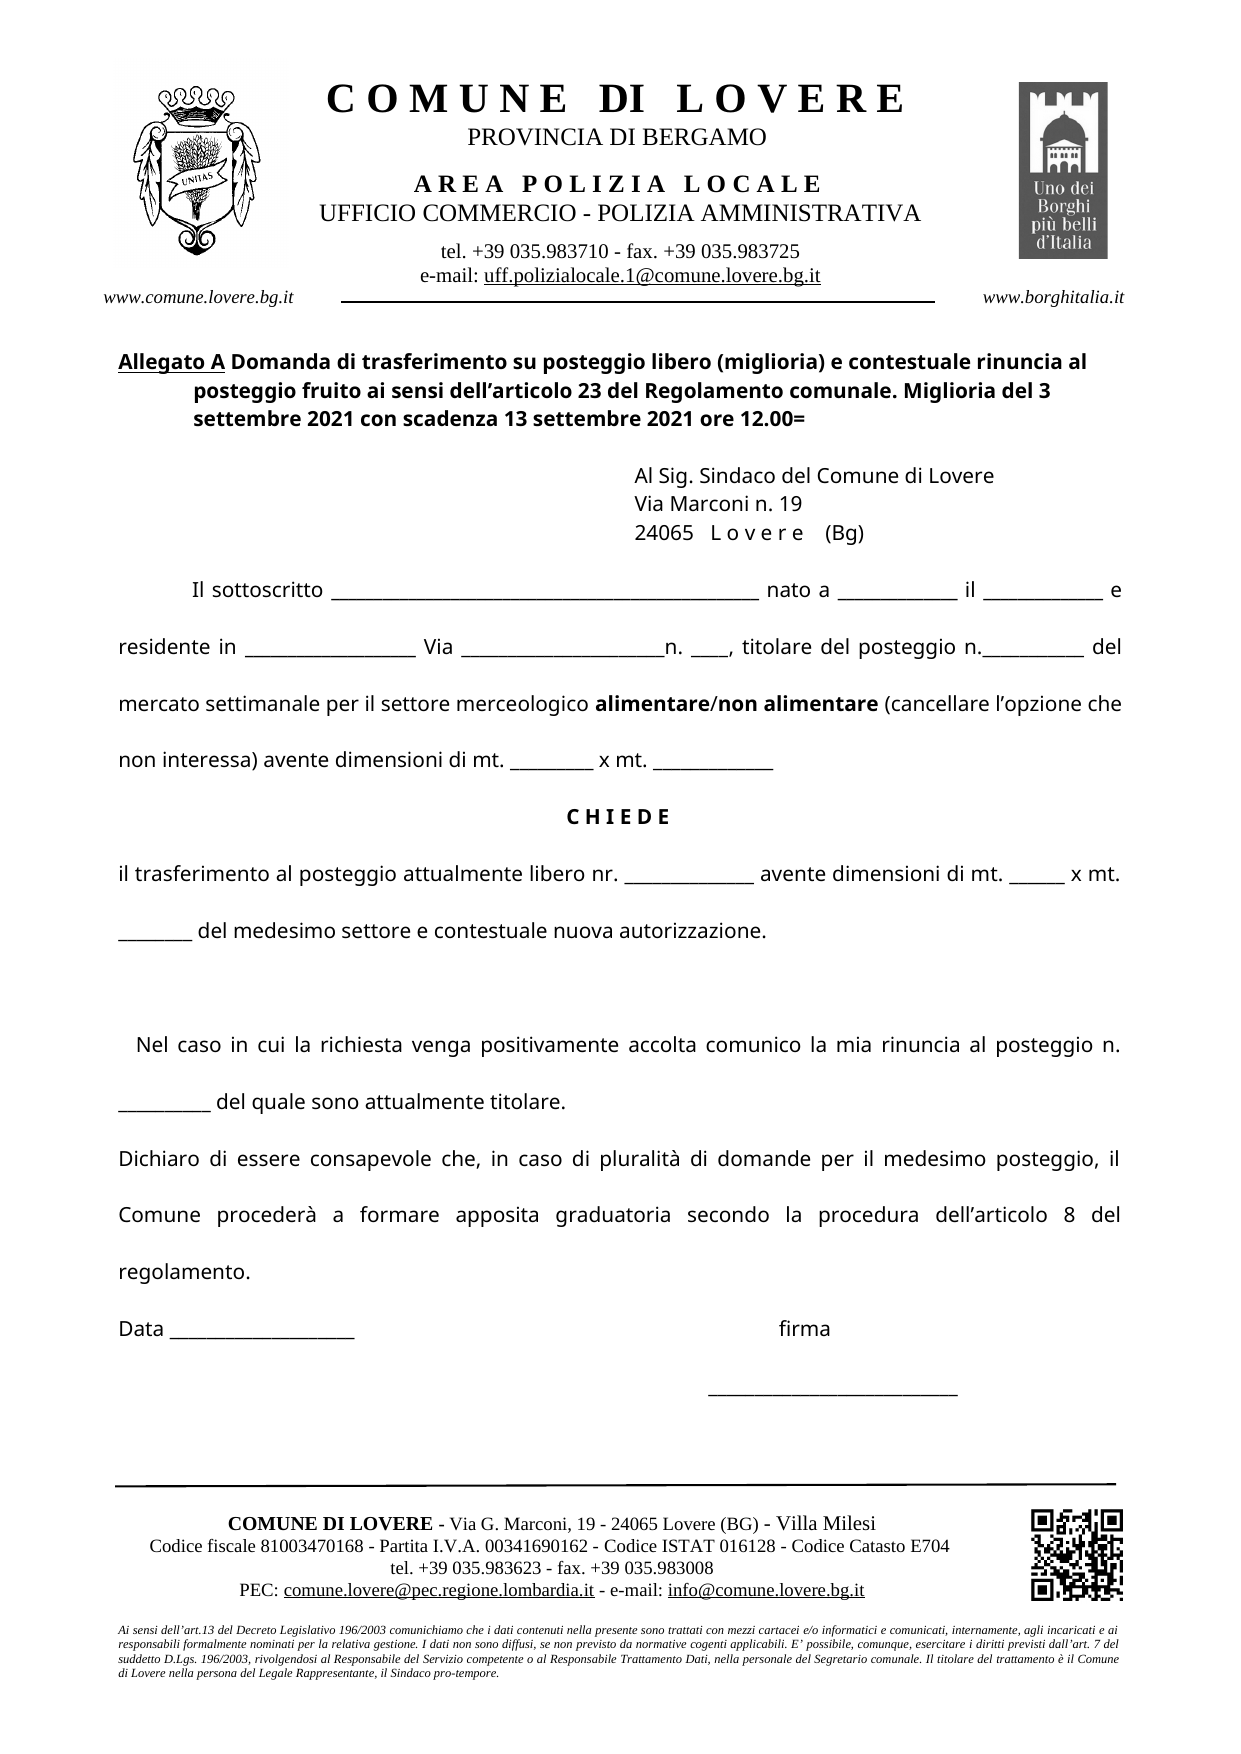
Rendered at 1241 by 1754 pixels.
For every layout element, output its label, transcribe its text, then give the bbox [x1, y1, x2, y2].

text C H I E D E [118, 802, 1122, 831]
subtitle Allegato A Domanda di trasferimento su posteggio libero (miglioria) e contestuale rinuncia al posteggio fruito ai sensi dell’articolo 23 del Regolamento comunale. Miglioria del 3 settembre 2021 con scadenza 13 settembre 2021 ore 12.00= [118, 347, 1122, 433]
text Data ____________________ firma [118, 1314, 1122, 1343]
text Dichiaro di essere consapevole che, in caso di pluralità di domande per il medesimo posteggio, il Comune procederà a formare apposita graduatoria secondo la procedura dell’articolo 8 del regolamento. [118, 1144, 1122, 1286]
text Nel caso in cui la richiesta venga positivamente accolta comunico la mia rinuncia al posteggio n. __________ del quale sono attualmente titolare. [118, 1030, 1122, 1115]
text 24065 L o v e r e (Bg) [561, 518, 1122, 546]
text il trasferimento al posteggio attualmente libero nr. ______________ avente dimensioni di mt. ______ x mt. ________ del medesimo settore e contestuale nuova autorizzazione. [118, 859, 1122, 944]
text ___________________________ [561, 1371, 1122, 1399]
text Via Marconi n. 19 [561, 489, 1122, 518]
text Al Sig. Sindaco del Comune di Lovere [634, 461, 1122, 489]
text Il sottoscritto __________________________________________________ nato a ______________ il ______________ e residente in ____________________ Via ______________________n. ____, titolare del posteggio n.___________ del mercato settimanale per il settore merceologico alimentare/non alimentare (cancellare l’opzione che non interessa) avente dimensioni di mt. _________ x mt. _____________ [118, 575, 1122, 774]
